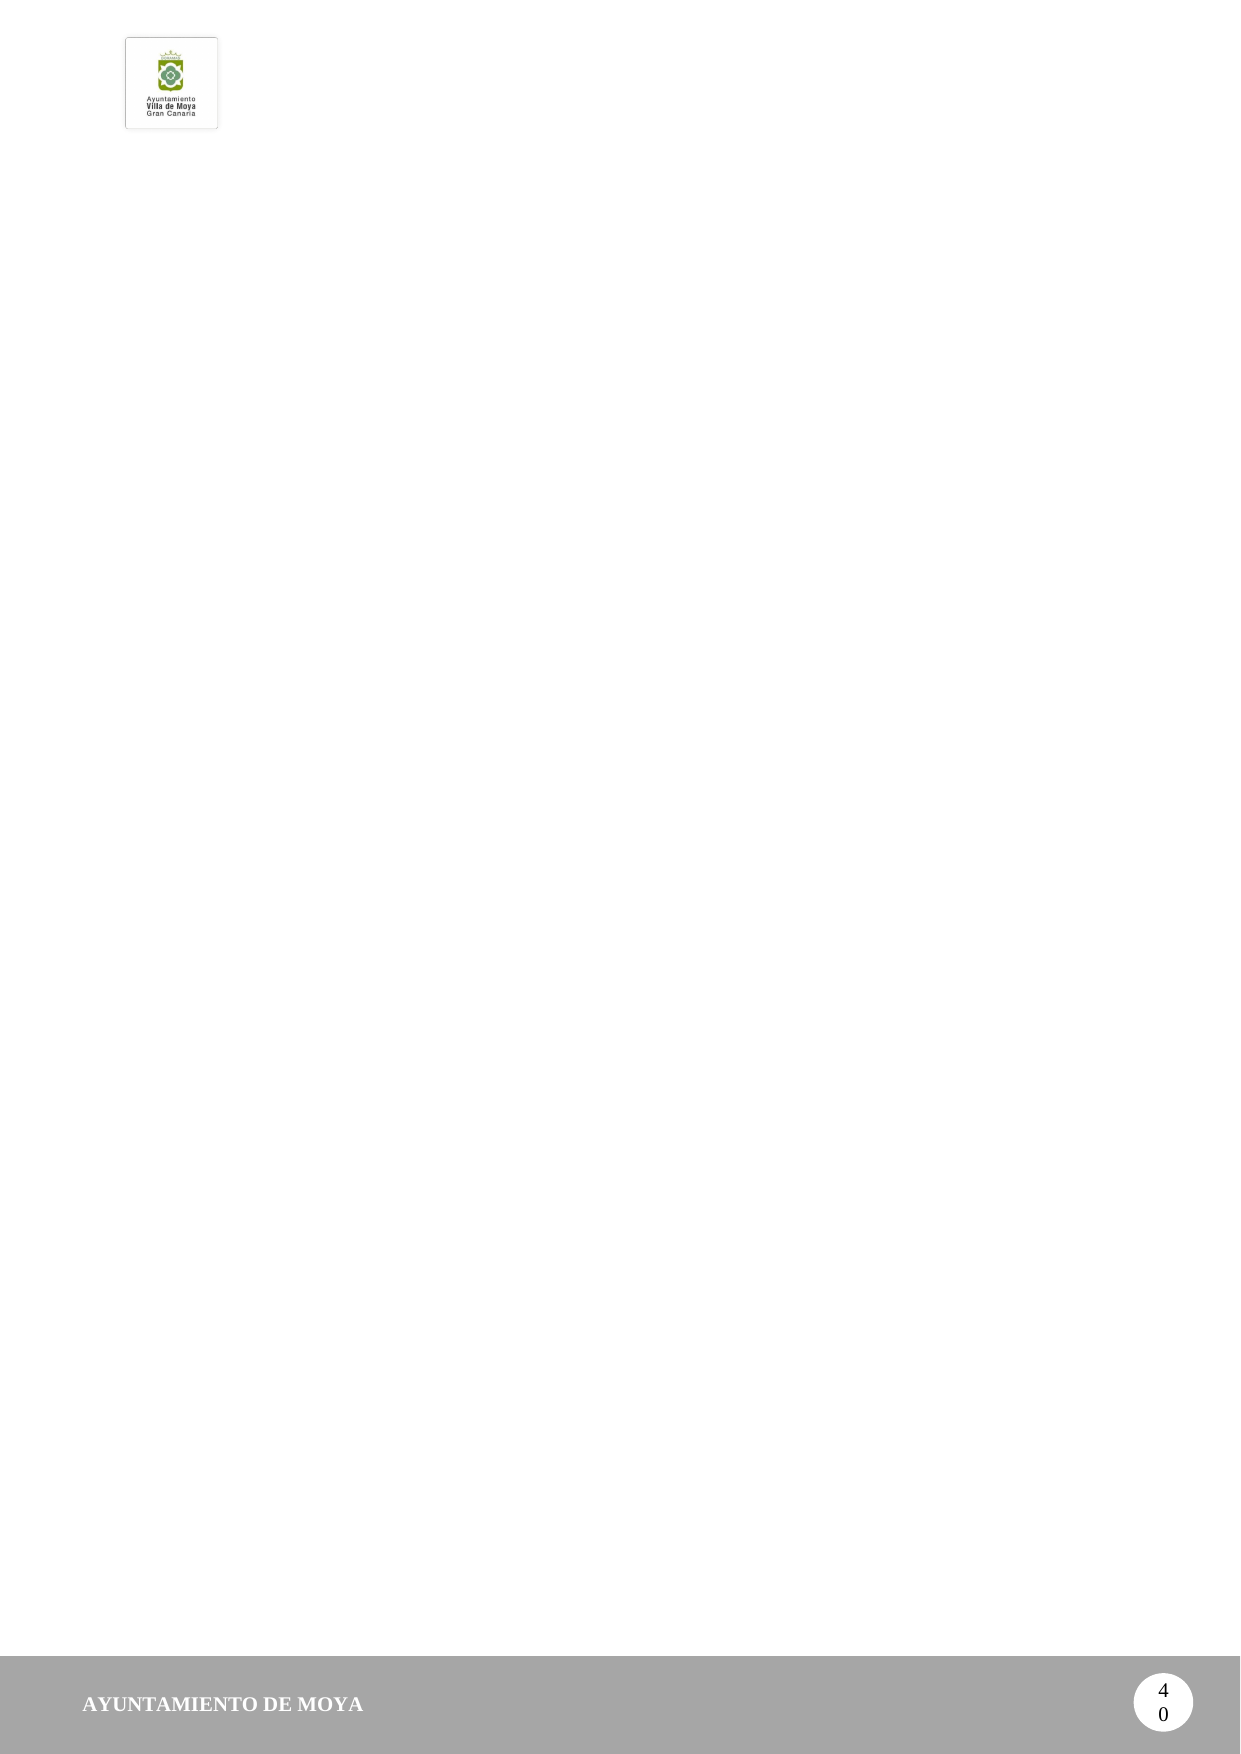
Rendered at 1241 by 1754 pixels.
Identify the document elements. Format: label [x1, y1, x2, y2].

picture [118, 30, 225, 136]
